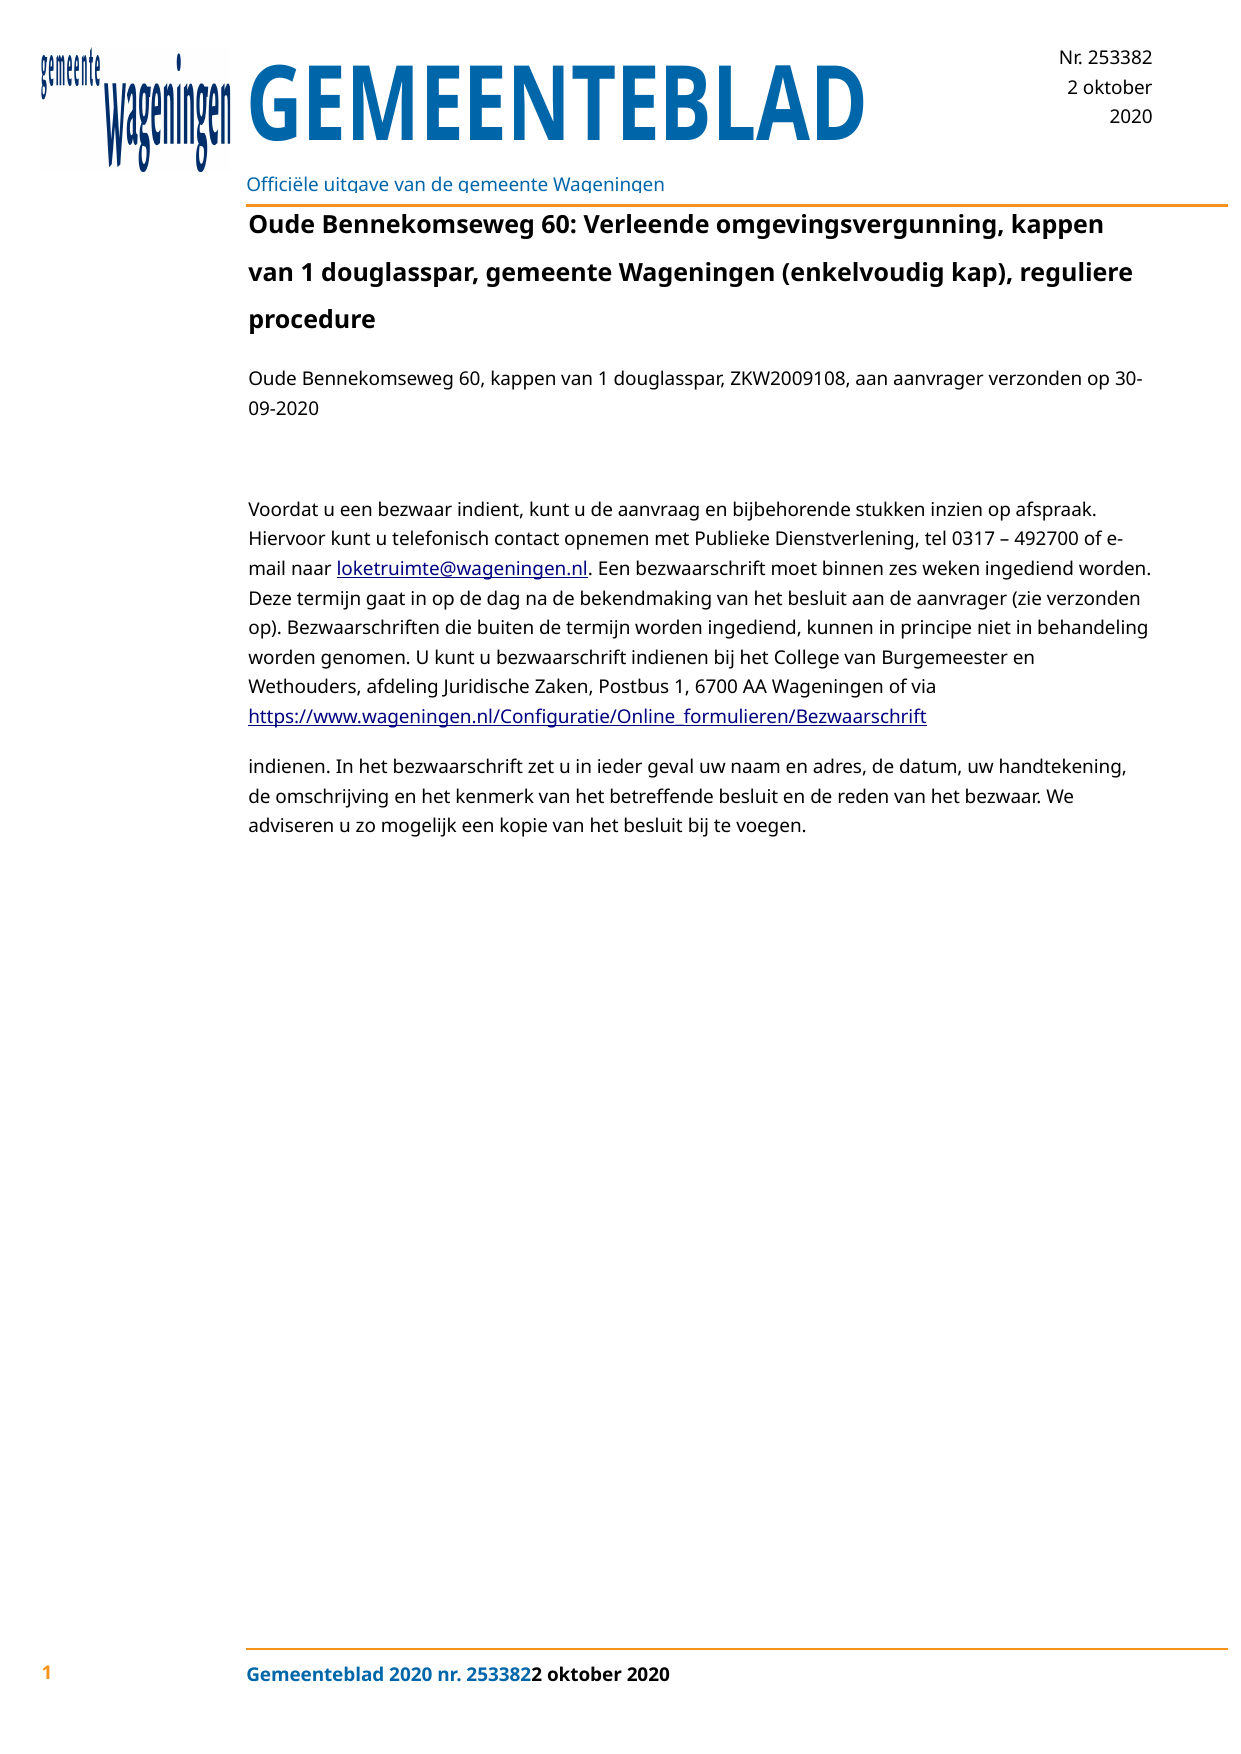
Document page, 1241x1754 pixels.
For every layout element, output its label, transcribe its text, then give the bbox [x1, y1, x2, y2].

text Oude Bennekomseweg 60: Verleende omgevingsvergunning, kappen van 1 douglasspar, gemeente Wageningen (enkelvoudig kap), reguliere procedure [248, 207, 1152, 336]
text Oude Bennekomseweg 60, kappen van 1 douglasspar, ZKW2009108, aan aanvrager verzonden op 30-09-2020 [248, 366, 1152, 421]
text Voordat u een bezwaar indient, kunt u de aanvraag en bijbehorende stukken inzien op afspraak. Hiervoor kunt u telefonisch contact opnemen met Publieke Dienstverlening, tel 0317 – 492700 of e-mail naar loketruimte@wageningen.nl. Een bezwaarschrift moet binnen zes weken ingediend worden. Deze termijn gaat in op de dag na de bekendmaking van het besluit aan de aanvrager (zie verzonden op). Bezwaarschriften die buiten de termijn worden ingediend, kunnen in principe niet in behandeling worden genomen. U kunt u bezwaarschrift indienen bij het College van Burgemeester en Wethouders, afdeling Juridische Zaken, Postbus 1, 6700 AA Wageningen of via https://www.wageningen.nl/Configuratie/Online_formulieren/Bezwaarschrift [248, 496, 1152, 729]
picture [41, 47, 231, 172]
text indienen. In het bezwaarschrift zet u in ieder geval uw naam en adres, de datum, uw handtekening, de omschrijving en het kenmerk van het betreffende besluit en de reden van het bezwaar. We adviseren u zo mogelijk een kopie van het besluit bij te voegen. [248, 753, 1152, 838]
